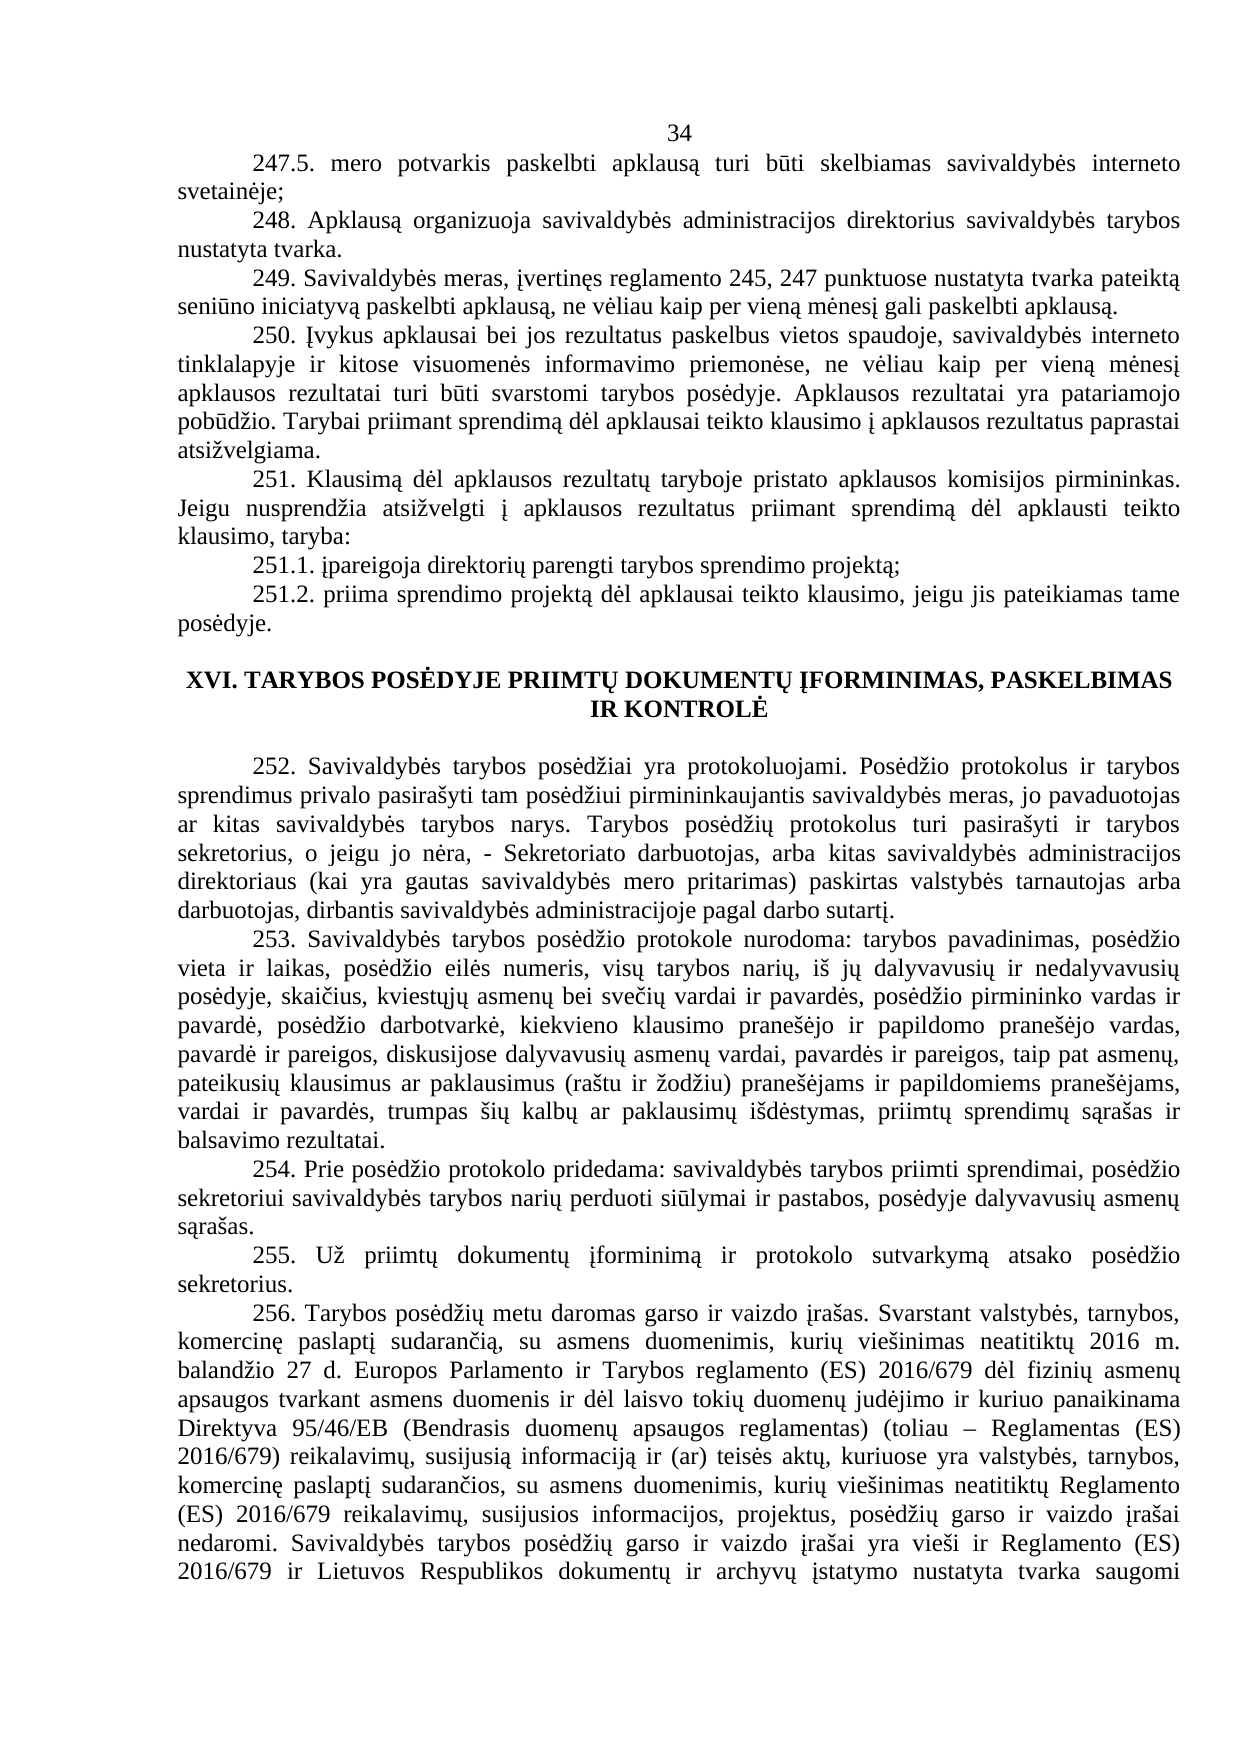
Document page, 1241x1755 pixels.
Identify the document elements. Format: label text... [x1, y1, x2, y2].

text 256. Tarybos posėdžių metu daromas garso ir vaizdo įrašas. Svarstant valstybės, tarnybos, komercinę paslaptį sudarančią, su asmens duomenimis, kurių viešinimas neatitiktų 2016 m. balandžio 27 d. Europos Parlamento ir Tarybos reglamento (ES) 2016/679 dėl fizinių asmenų apsaugos tvarkant asmens duomenis ir dėl laisvo tokių duomenų judėjimo ir kuriuo panaikinama Direktyva 95/46/EB (Bendrasis duomenų apsaugos reglamentas) (toliau – Reglamentas (ES) 2016/679) reikalavimų, susijusią informaciją ir (ar) teisės aktų, kuriuose yra valstybės, tarnybos, komercinę paslaptį sudarančios, su asmens duomenimis, kurių viešinimas neatitiktų Reglamento (ES) 2016/679 reikalavimų, susijusios informacijos, projektus, posėdžių garso ir vaizdo įrašai nedaromi. Savivaldybės tarybos posėdžių garso ir vaizdo įrašai yra vieši ir Reglamento (ES) 2016/679 ir Lietuvos Respublikos dokumentų ir archyvų įstatymo nustatyta tvarka saugomi [177, 1298, 1181, 1585]
text XVI. TARYBOS POSĖDYJE PRIIMTŲ DOKUMENTŲ ĮFORMINIMAS, PASKELBIMAS IR KONTROLĖ [177, 665, 1181, 723]
text 251. Klausimą dėl apklausos rezultatų taryboje pristato apklausos komisijos pirmininkas. Jeigu nusprendžia atsižvelgti į apklausos rezultatus priimant sprendimą dėl apklausti teikto klausimo, taryba: [177, 464, 1181, 550]
text 251.1. įpareigoja direktorių parengti tarybos sprendimo projektą; [177, 550, 1181, 579]
text 253. Savivaldybės tarybos posėdžio protokole nurodoma: tarybos pavadinimas, posėdžio vieta ir laikas, posėdžio eilės numeris, visų tarybos narių, iš jų dalyvavusių ir nedalyvavusių posėdyje, skaičius, kviestųjų asmenų bei svečių vardai ir pavardės, posėdžio pirmininko vardas ir pavardė, posėdžio darbotvarkė, kiekvieno klausimo pranešėjo ir papildomo pranešėjo vardas, pavardė ir pareigos, diskusijose dalyvavusių asmenų vardai, pavardės ir pareigos, taip pat asmenų, pateikusių klausimus ar paklausimus (raštu ir žodžiu) pranešėjams ir papildomiems pranešėjams, vardai ir pavardės, trumpas šių kalbų ar paklausimų išdėstymas, priimtų sprendimų sąrašas ir balsavimo rezultatai. [177, 924, 1181, 1154]
text 254. Prie posėdžio protokolo pridedama: savivaldybės tarybos priimti sprendimai, posėdžio sekretoriui savivaldybės tarybos narių perduoti siūlymai ir pastabos, posėdyje dalyvavusių asmenų sąrašas. [177, 1154, 1181, 1240]
text 247.5. mero potvarkis paskelbti apklausą turi būti skelbiamas savivaldybės interneto svetainėje; [177, 148, 1181, 205]
text 251.2. priima sprendimo projektą dėl apklausai teikto klausimo, jeigu jis pateikiamas tame posėdyje. [177, 579, 1181, 636]
text 249. Savivaldybės meras, įvertinęs reglamento 245, 247 punktuose nustatyta tvarka pateiktą seniūno iniciatyvą paskelbti apklausą, ne vėliau kaip per vieną mėnesį gali paskelbti apklausą. [177, 263, 1181, 320]
text 248. Apklausą organizuoja savivaldybės administracijos direktorius savivaldybės tarybos nustatyta tvarka. [177, 205, 1181, 263]
text 255. Už priimtų dokumentų įforminimą ir protokolo sutvarkymą atsako posėdžio sekretorius. [177, 1240, 1181, 1298]
text 250. Įvykus apklausai bei jos rezultatus paskelbus vietos spaudoje, savivaldybės interneto tinklalapyje ir kitose visuomenės informavimo priemonėse, ne vėliau kaip per vieną mėnesį apklausos rezultatai turi būti svarstomi tarybos posėdyje. Apklausos rezultatai yra patariamojo pobūdžio. Tarybai priimant sprendimą dėl apklausai teikto klausimo į apklausos rezultatus paprastai atsižvelgiama. [177, 320, 1181, 464]
text 252. Savivaldybės tarybos posėdžiai yra protokoluojami. Posėdžio protokolus ir tarybos sprendimus privalo pasirašyti tam posėdžiui pirmininkaujantis savivaldybės meras, jo pavaduotojas ar kitas savivaldybės tarybos narys. Tarybos posėdžių protokolus turi pasirašyti ir tarybos sekretorius, o jeigu jo nėra, - Sekretoriato darbuotojas, arba kitas savivaldybės administracijos direktoriaus (kai yra gautas savivaldybės mero pritarimas) paskirtas valstybės tarnautojas arba darbuotojas, dirbantis savivaldybės administracijoje pagal darbo sutartį. [177, 751, 1181, 924]
